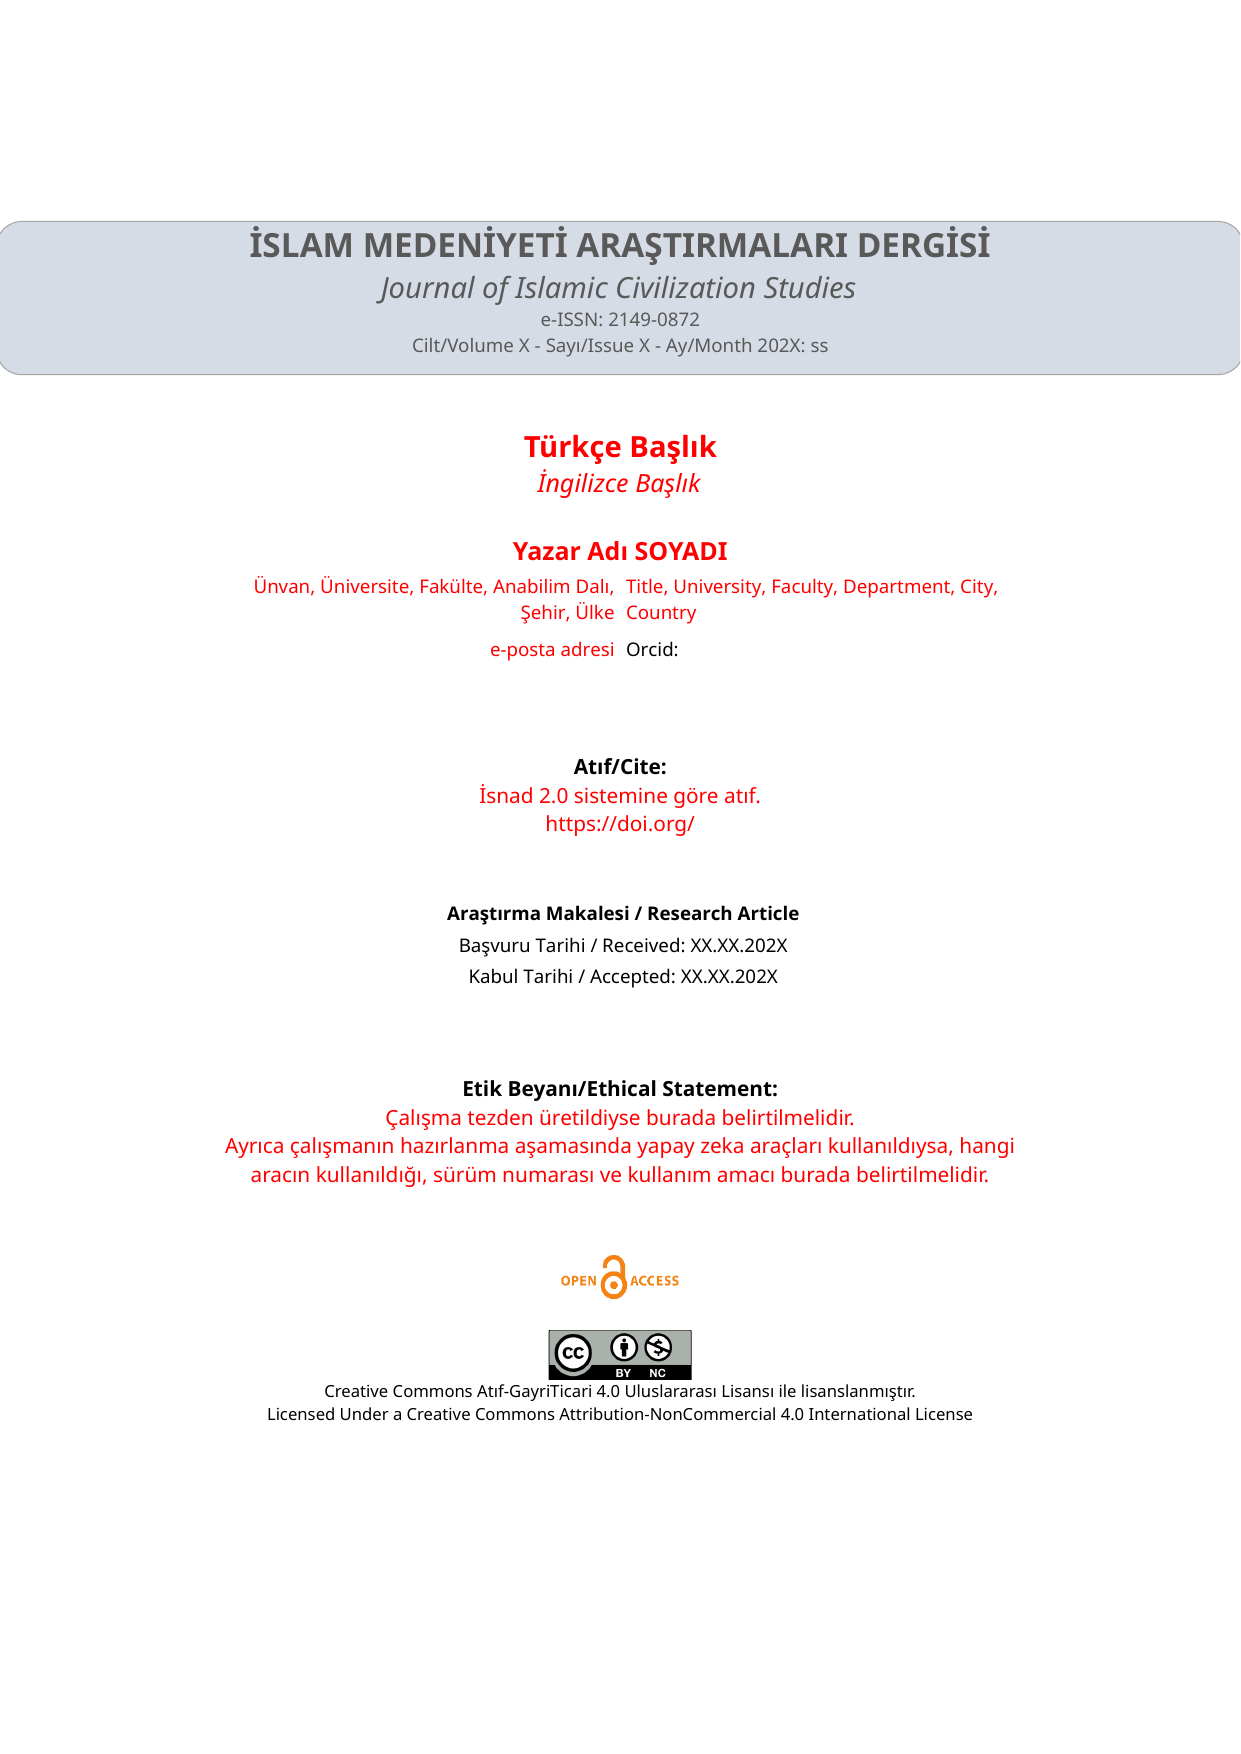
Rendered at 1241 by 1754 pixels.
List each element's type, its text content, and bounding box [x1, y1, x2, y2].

text Ayrıca çalışmanın hazırlanma aşamasında yapay zeka araçları kullanıldıysa, hangi aracın kullanıldığı, sürüm numarası ve kullanım amacı burada belirtilmelidir. [207, 1131, 1033, 1188]
table_cell Başvuru Tarihi / Received: XX.XX.202X [207, 926, 1033, 958]
picture [548, 1330, 692, 1380]
table_cell Orcid: [620, 630, 1033, 667]
text Türkçe Başlık [207, 426, 1033, 466]
text İngilizce Başlık [207, 466, 1033, 499]
text İsnad 2.0 sistemine göre atıf. [207, 781, 1033, 809]
table_header Title, University, Faculty, Department, City, Country [620, 568, 1033, 630]
text Atıf/Cite: [207, 752, 1033, 781]
text Etik Beyanı/Ethical Statement: [207, 1074, 1033, 1103]
text https://doi.org/ [207, 809, 1033, 838]
table_cell Kabul Tarihi / Accepted: XX.XX.202X [207, 958, 1033, 989]
text Journal of Islamic Civilization Studies [207, 267, 1033, 307]
text Licensed Under a Creative Commons Attribution-NonCommercial 4.0 International License [207, 1403, 1033, 1425]
picture [558, 1245, 682, 1302]
table_header Araştırma Makalesi / Research Article [207, 895, 1033, 926]
table_header Ünvan, Üniversite, Fakülte, Anabilim Dalı, Şehir, Ülke [207, 568, 620, 630]
table_cell e-posta adresi [207, 630, 620, 667]
text Creative Commons Atıf-GayriTicari 4.0 Uluslararası Lisansı ile lisanslanmıştır. [207, 1380, 1033, 1403]
text Yazar Adı SOYADI [207, 534, 1033, 568]
text Cilt/Volume X - Sayı/Issue X - Ay/Month 202X: ss [207, 332, 1033, 358]
text Çalışma tezden üretildiyse burada belirtilmelidir. [207, 1103, 1033, 1131]
text İSLAM MEDENİYETİ ARAŞTIRMALARI DERGİSİ [207, 222, 1033, 267]
text e-ISSN: 2149-0872 [207, 307, 1033, 332]
